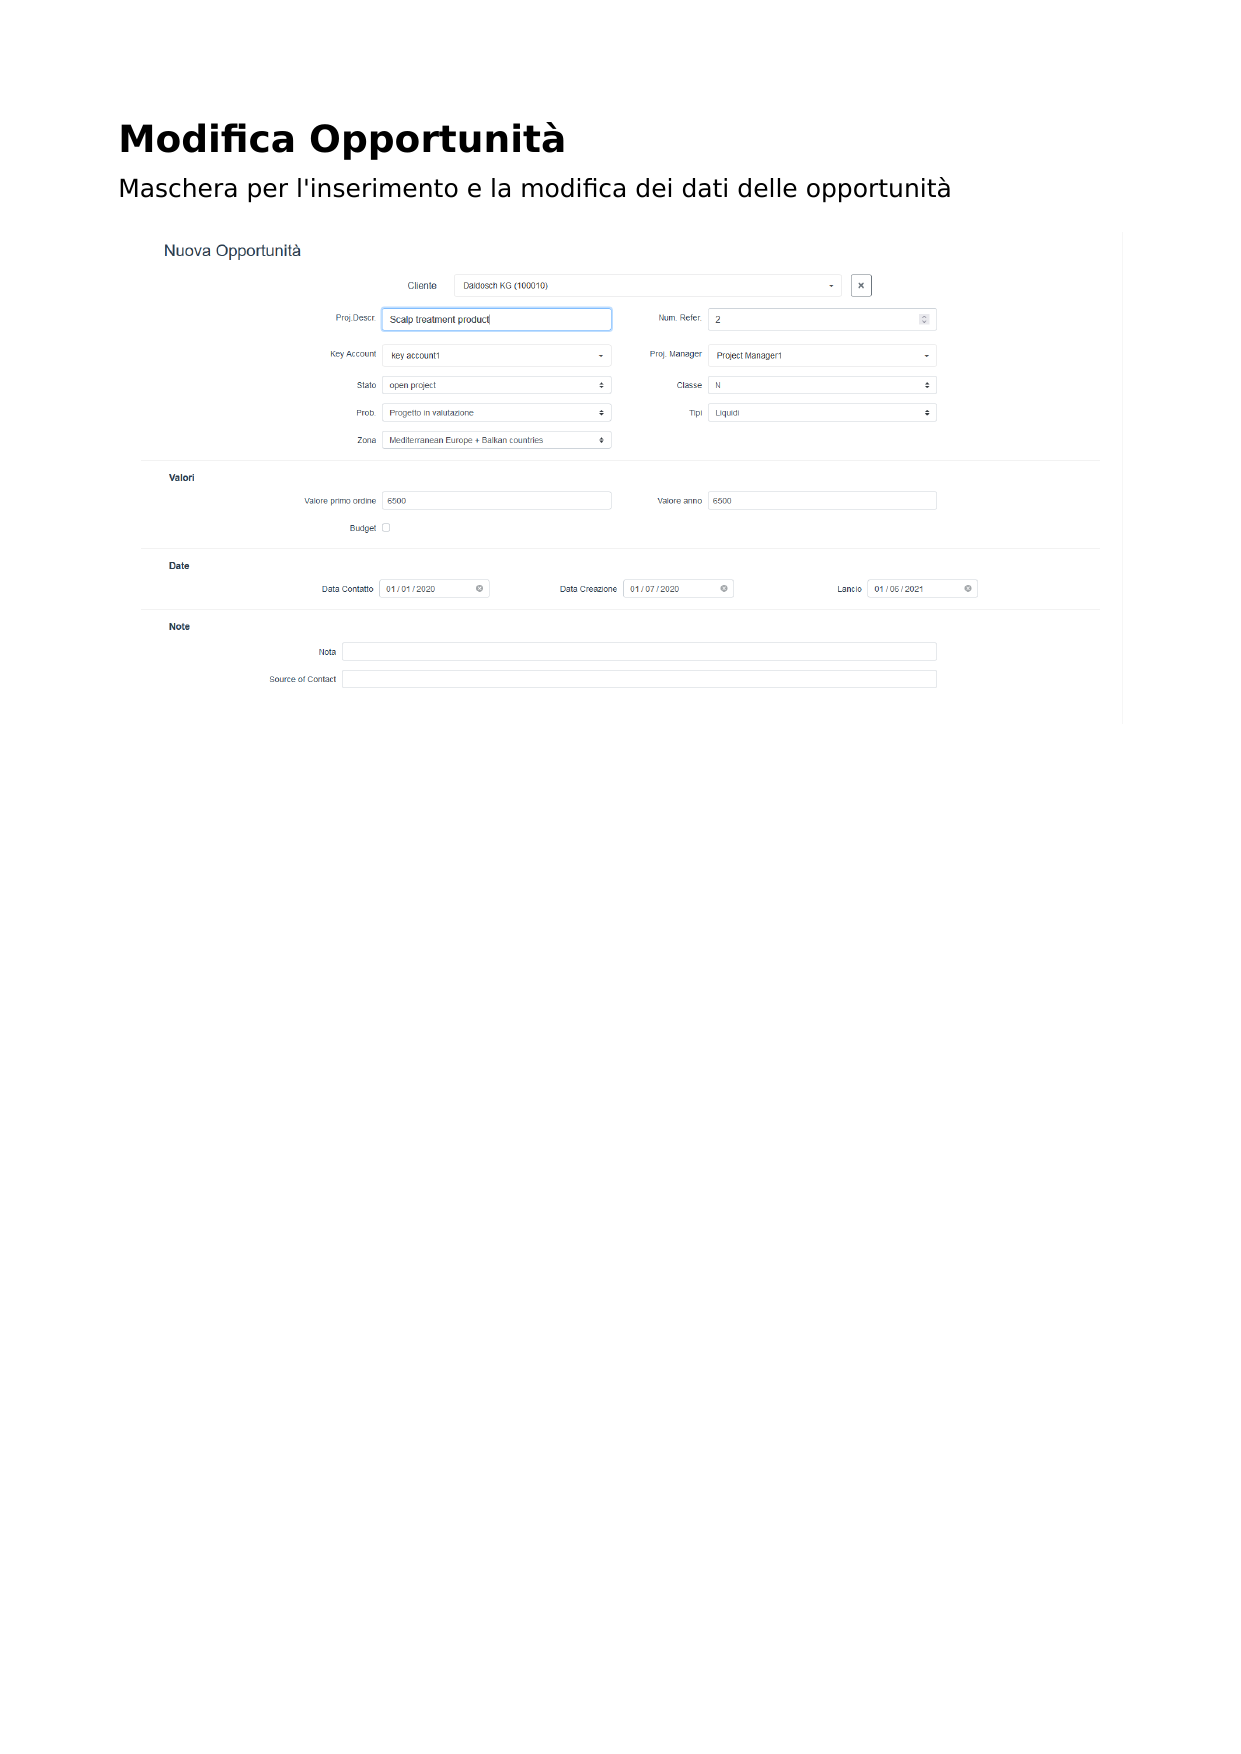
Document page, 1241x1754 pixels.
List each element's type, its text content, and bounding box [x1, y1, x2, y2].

subtitle Modifica Opportunità [118, 118, 1122, 162]
picture [118, 232, 1123, 724]
text Maschera per l'inserimento e la modifica dei dati delle opportunità [118, 174, 1122, 232]
